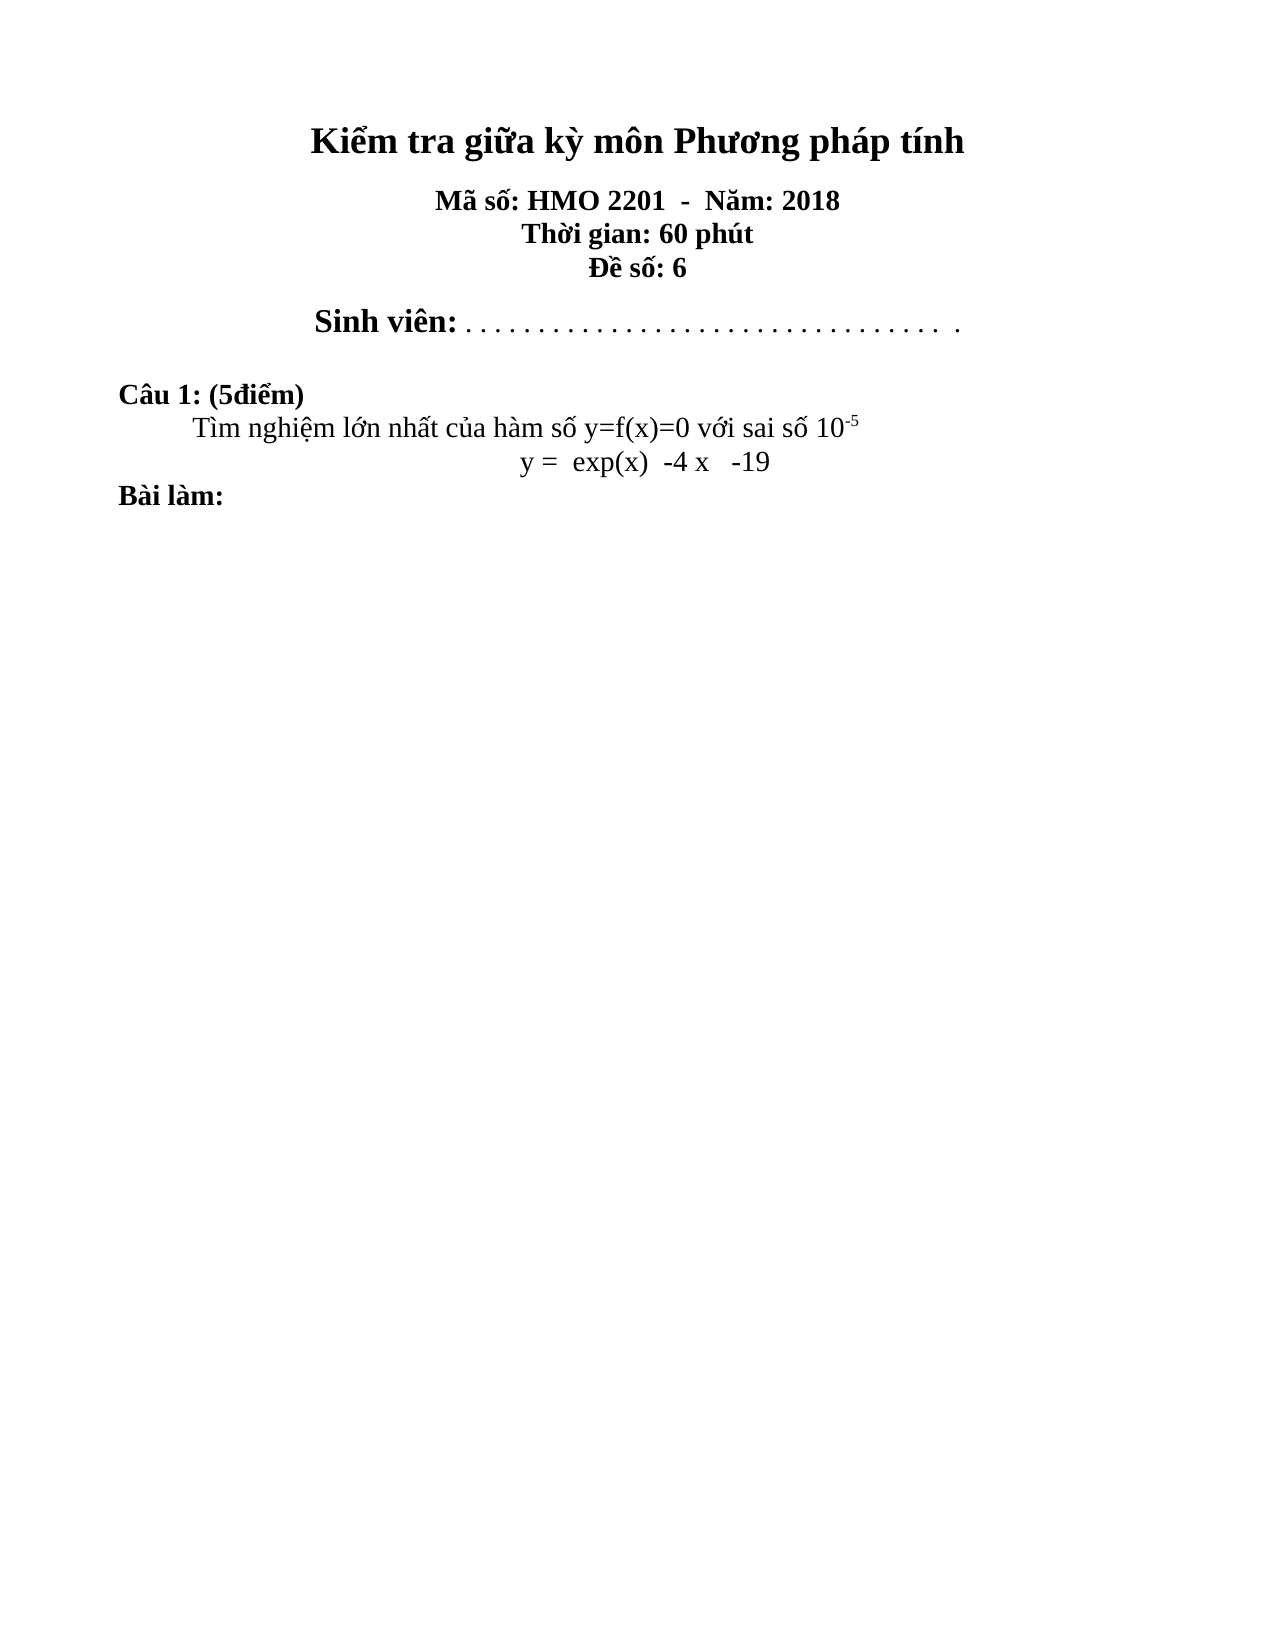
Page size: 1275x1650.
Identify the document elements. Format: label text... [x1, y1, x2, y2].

text Sinh viên: . . . . . . . . . . . . . . . . . . . . . . . . . . . . . . . . . . [118, 301, 1157, 340]
text y = exp(x) -4 x -19 [118, 444, 1157, 478]
text Câu 1: (5điểm) [118, 377, 1157, 411]
text Thời gian: 60 phút [118, 216, 1157, 250]
text Đề số: 6 [118, 250, 1157, 283]
text Bài làm: [118, 478, 1157, 511]
text Mã số: HMO 2201 - Năm: 2018 [118, 183, 1157, 216]
text Kiểm tra giữa kỳ môn Phương pháp tính [118, 118, 1157, 161]
text Tìm nghiệm lớn nhất của hàm số y=f(x)=0 với sai số 10-5 [118, 411, 1157, 444]
